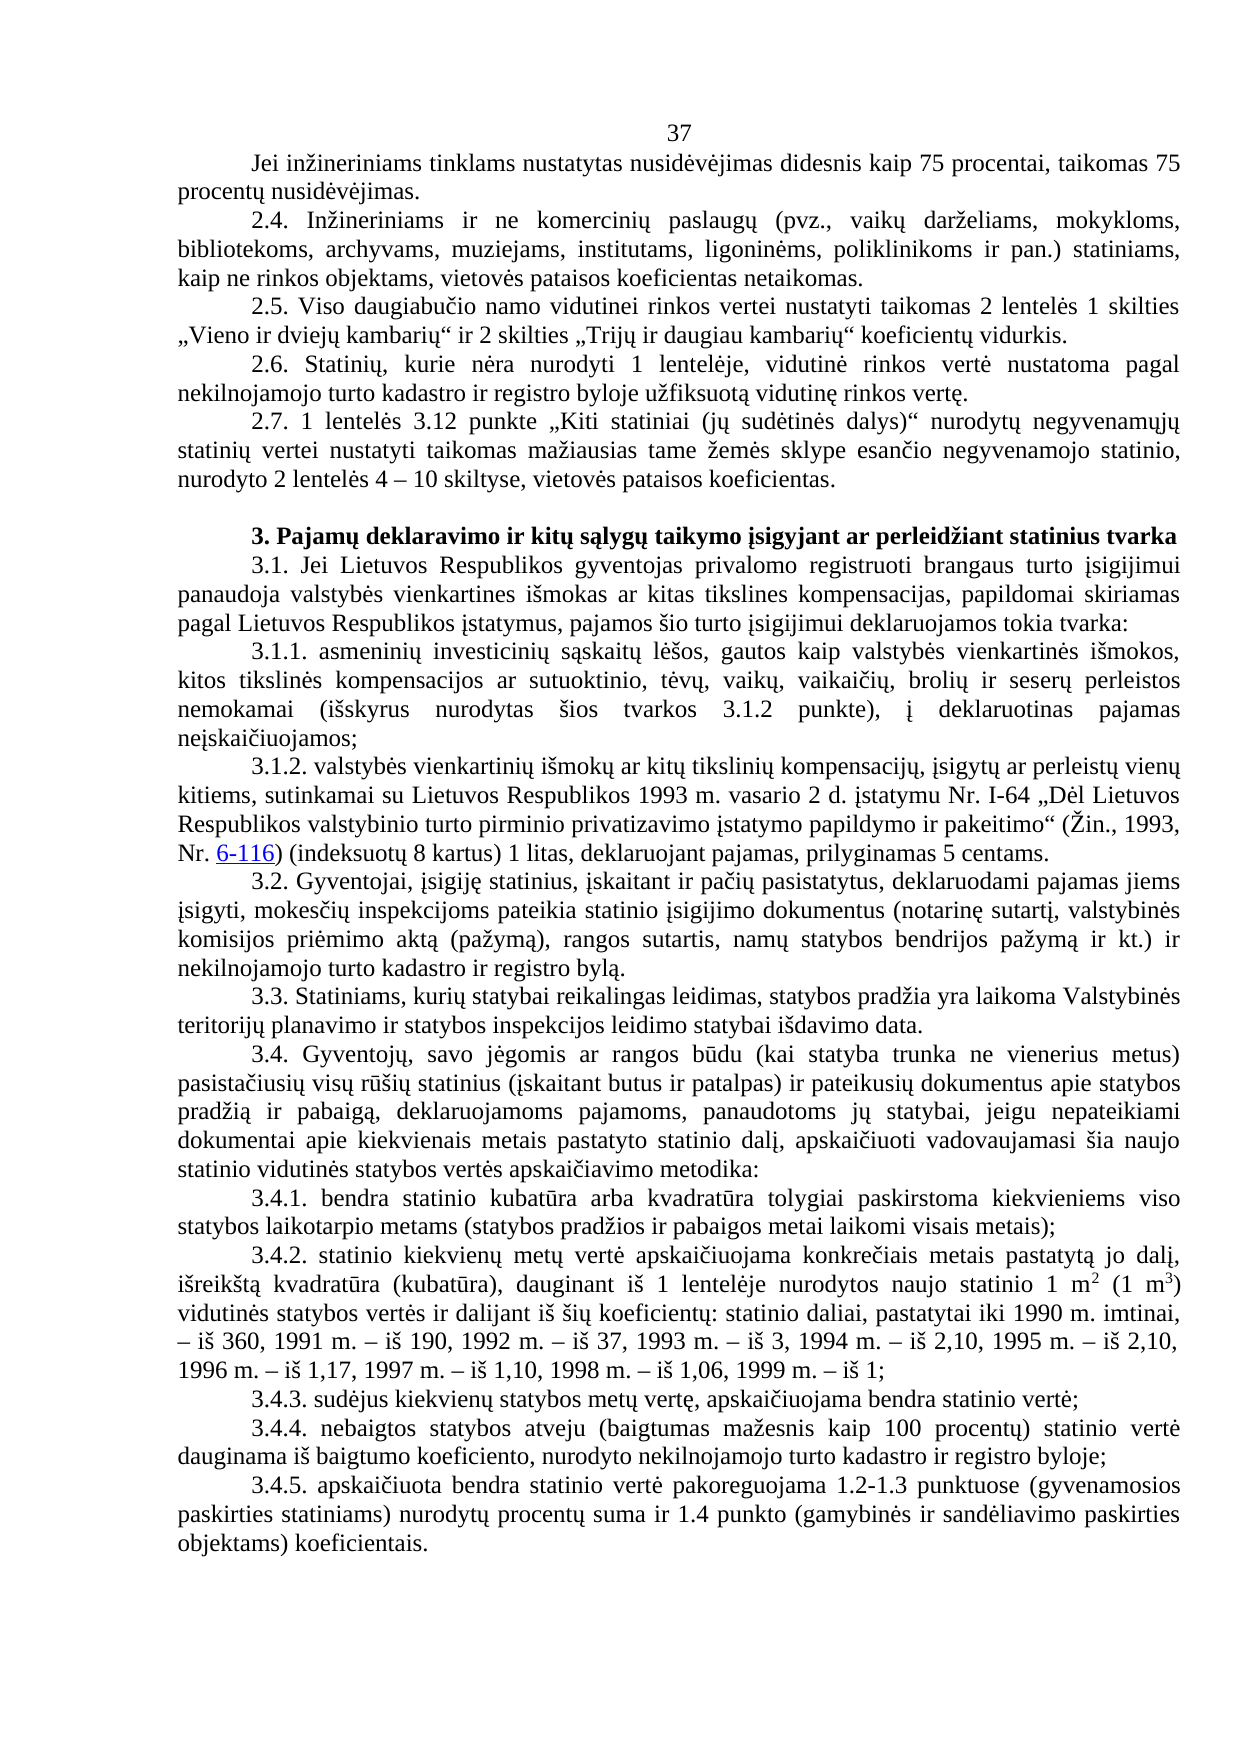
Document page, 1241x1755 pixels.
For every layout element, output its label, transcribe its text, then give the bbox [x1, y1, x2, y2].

text 3.1.1. asmeninių investicinių sąskaitų lėšos, gautos kaip valstybės vienkartinės išmokos, kitos tikslinės kompensacijos ar sutuoktinio, tėvų, vaikų, vaikaičių, brolių ir seserų perleistos nemokamai (išskyrus nurodytas šios tvarkos 3.1.2 punkte), į deklaruotinas pajamas neįskaičiuojamos; [177, 636, 1181, 751]
text 3.1.2. valstybės vienkartinių išmokų ar kitų tikslinių kompensacijų, įsigytų ar perleistų vienų kitiems, sutinkamai su Lietuvos Respublikos 1993 m. vasario 2 d. įstatymu Nr. I-64 „Dėl Lietuvos Respublikos valstybinio turto pirminio privatizavimo įstatymo papildymo ir pakeitimo“ (Žin., 1993, Nr. 6-116) (indeksuotų 8 kartus) 1 litas, deklaruojant pajamas, prilyginamas 5 centams. [177, 751, 1181, 866]
text 3.2. Gyventojai, įsigiję statinius, įskaitant ir pačių pasistatytus, deklaruodami pajamas jiems įsigyti, mokesčių inspekcijoms pateikia statinio įsigijimo dokumentus (notarinę sutartį, valstybinės komisijos priėmimo aktą (pažymą), rangos sutartis, namų statybos bendrijos pažymą ir kt.) ir nekilnojamojo turto kadastro ir registro bylą. [177, 866, 1181, 981]
text 3.4.4. nebaigtos statybos atveju (baigtumas mažesnis kaip 100 procentų) statinio vertė dauginama iš baigtumo koeficiento, nurodyto nekilnojamojo turto kadastro ir registro byloje; [177, 1413, 1181, 1470]
text 3.4.5. apskaičiuota bendra statinio vertė pakoreguojama 1.2-1.3 punktuose (gyvenamosios paskirties statiniams) nurodytų procentų suma ir 1.4 punkto (gamybinės ir sandėliavimo paskirties objektams) koeficientais. [177, 1470, 1181, 1556]
text 3.4.2. statinio kiekvienų metų vertė apskaičiuojama konkrečiais metais pastatytą jo dalį, išreikštą kvadratūra (kubatūra), dauginant iš 1 lentelėje nurodytos naujo statinio 1 m2 (1 m3) vidutinės statybos vertės ir dalijant iš šių koeficientų: statinio daliai, pastatytai iki 1990 m. imtinai, – iš 360, 1991 m. – iš 190, 1992 m. – iš 37, 1993 m. – iš 3, 1994 m. – iš 2,10, 1995 m. – iš 2,10, 1996 m. – iš 1,17, 1997 m. – iš 1,10, 1998 m. – iš 1,06, 1999 m. – iš 1; [177, 1240, 1181, 1384]
text 2.4. Inžineriniams ir ne komercinių paslaugų (pvz., vaikų darželiams, mokykloms, bibliotekoms, archyvams, muziejams, institutams, ligoninėms, poliklinikoms ir pan.) statiniams, kaip ne rinkos objektams, vietovės pataisos koeficientas netaikomas. [177, 205, 1181, 291]
text 3. Pajamų deklaravimo ir kitų sąlygų taikymo įsigyjant ar perleidžiant statinius tvarka [177, 521, 1181, 550]
text 3.4.1. bendra statinio kubatūra arba kvadratūra tolygiai paskirstoma kiekvieniems viso statybos laikotarpio metams (statybos pradžios ir pabaigos metai laikomi visais metais); [177, 1183, 1181, 1240]
text 3.1. Jei Lietuvos Respublikos gyventojas privalomo registruoti brangaus turto įsigijimui panaudoja valstybės vienkartines išmokas ar kitas tikslines kompensacijas, papildomai skiriamas pagal Lietuvos Respublikos įstatymus, pajamos šio turto įsigijimui deklaruojamos tokia tvarka: [177, 550, 1181, 636]
text 3.3. Statiniams, kurių statybai reikalingas leidimas, statybos pradžia yra laikoma Valstybinės teritorijų planavimo ir statybos inspekcijos leidimo statybai išdavimo data. [177, 981, 1181, 1039]
text Jei inžineriniams tinklams nustatytas nusidėvėjimas didesnis kaip 75 procentai, taikomas 75 procentų nusidėvėjimas. [177, 148, 1181, 205]
text 2.6. Statinių, kurie nėra nurodyti 1 lentelėje, vidutinė rinkos vertė nustatoma pagal nekilnojamojo turto kadastro ir registro byloje užfiksuotą vidutinę rinkos vertę. [177, 349, 1181, 406]
text 2.7. 1 lentelės 3.12 punkte „Kiti statiniai (jų sudėtinės dalys)“ nurodytų negyvenamųjų statinių vertei nustatyti taikomas mažiausias tame žemės sklype esančio negyvenamojo statinio, nurodyto 2 lentelės 4 – 10 skiltyse, vietovės pataisos koeficientas. [177, 406, 1181, 493]
text 3.4. Gyventojų, savo jėgomis ar rangos būdu (kai statyba trunka ne vienerius metus) pasistačiusių visų rūšių statinius (įskaitant butus ir patalpas) ir pateikusių dokumentus apie statybos pradžią ir pabaigą, deklaruojamoms pajamoms, panaudotoms jų statybai, jeigu nepateikiami dokumentai apie kiekvienais metais pastatyto statinio dalį, apskaičiuoti vadovaujamasi šia naujo statinio vidutinės statybos vertės apskaičiavimo metodika: [177, 1039, 1181, 1183]
text 3.4.3. sudėjus kiekvienų statybos metų vertę, apskaičiuojama bendra statinio vertė; [177, 1384, 1181, 1413]
text 2.5. Viso daugiabučio namo vidutinei rinkos vertei nustatyti taikomas 2 lentelės 1 skilties „Vieno ir dviejų kambarių“ ir 2 skilties „Trijų ir daugiau kambarių“ koeficientų vidurkis. [177, 291, 1181, 349]
